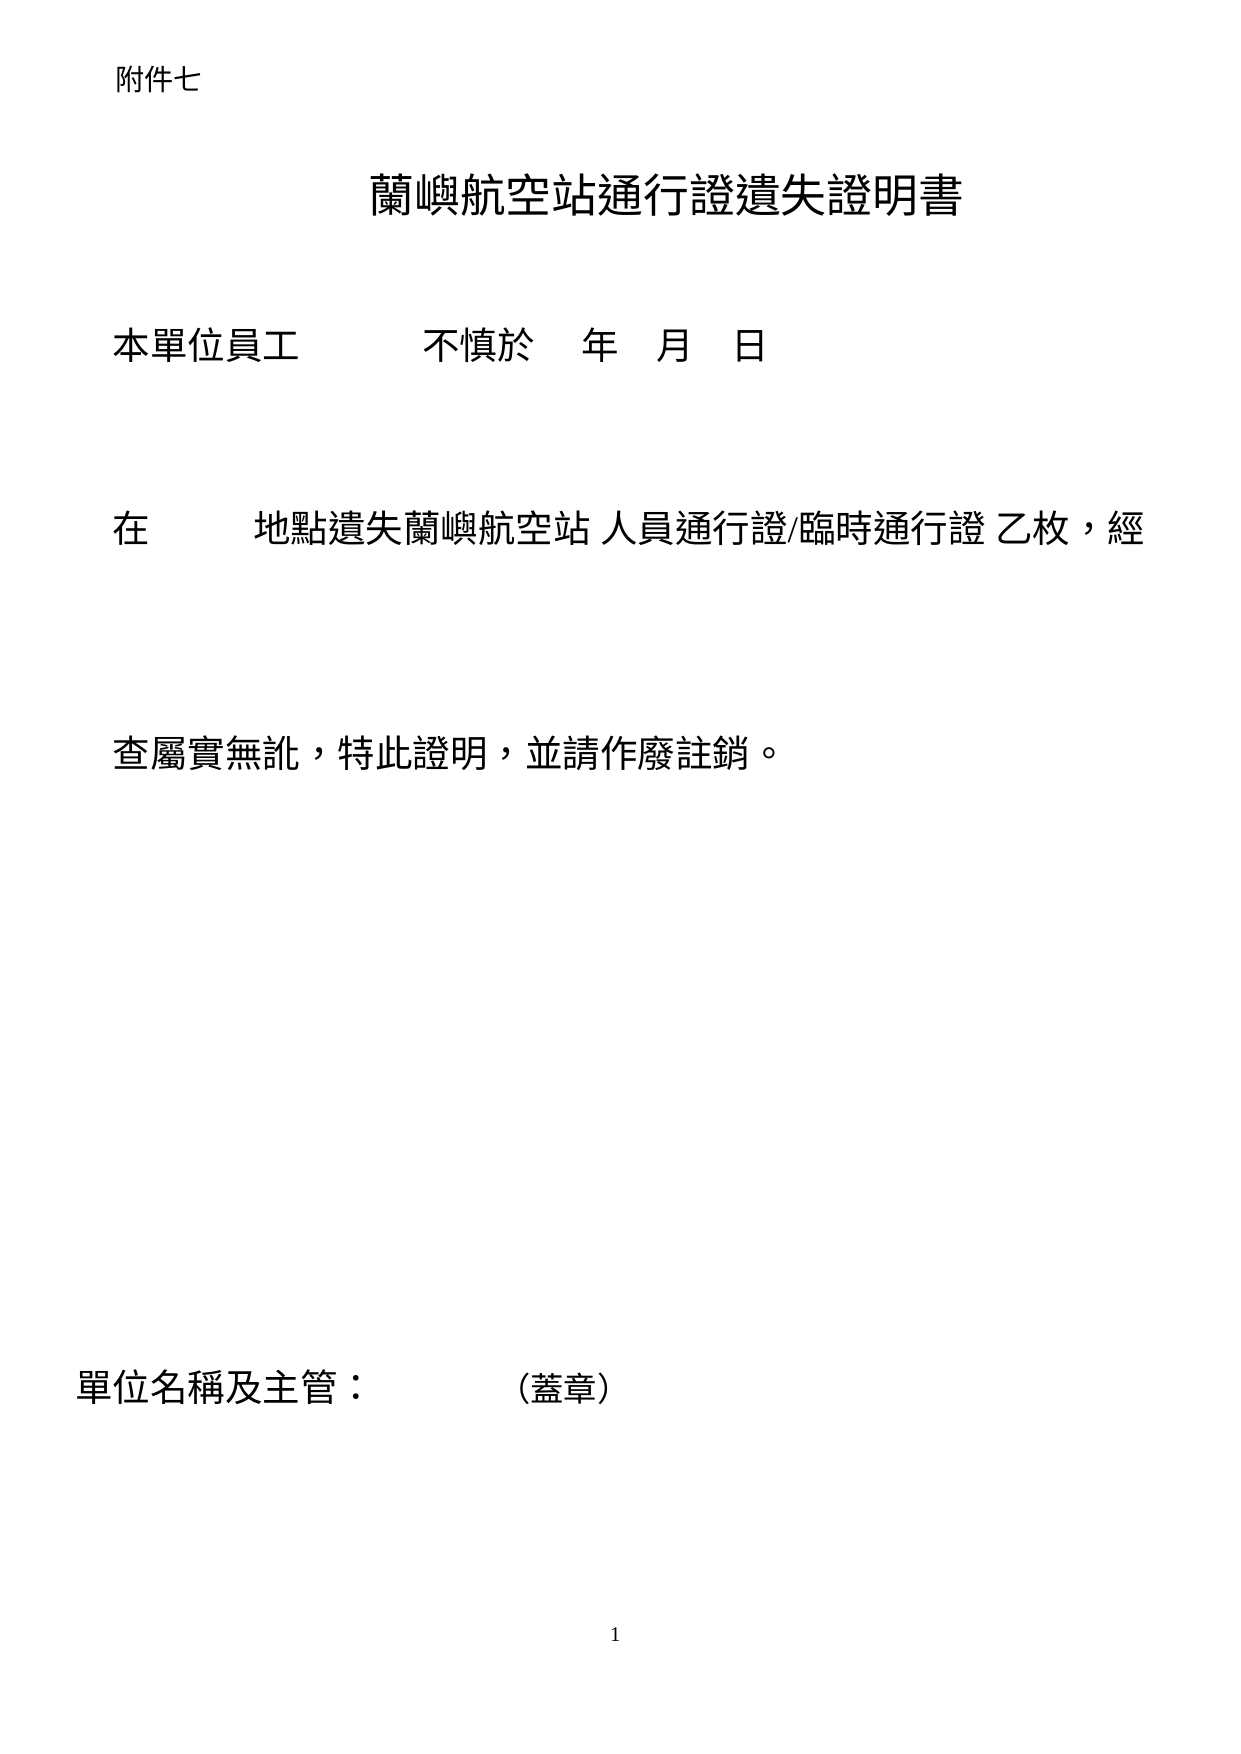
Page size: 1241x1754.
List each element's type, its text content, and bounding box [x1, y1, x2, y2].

text 附件七 [115, 56, 229, 98]
text 在 地點遺失蘭嶼航空站 人員通行證/臨時通行證 乙枚，經查屬實無訛，特此證明，並請作廢註銷。 [112, 489, 1165, 789]
text 本單位員工 不慎於 年 月 日 [75, 305, 1165, 380]
text 單位名稱及主管： （蓋章） [75, 1347, 1165, 1422]
text 蘭嶼航空站通行證遺失證明書 [75, 155, 1165, 230]
